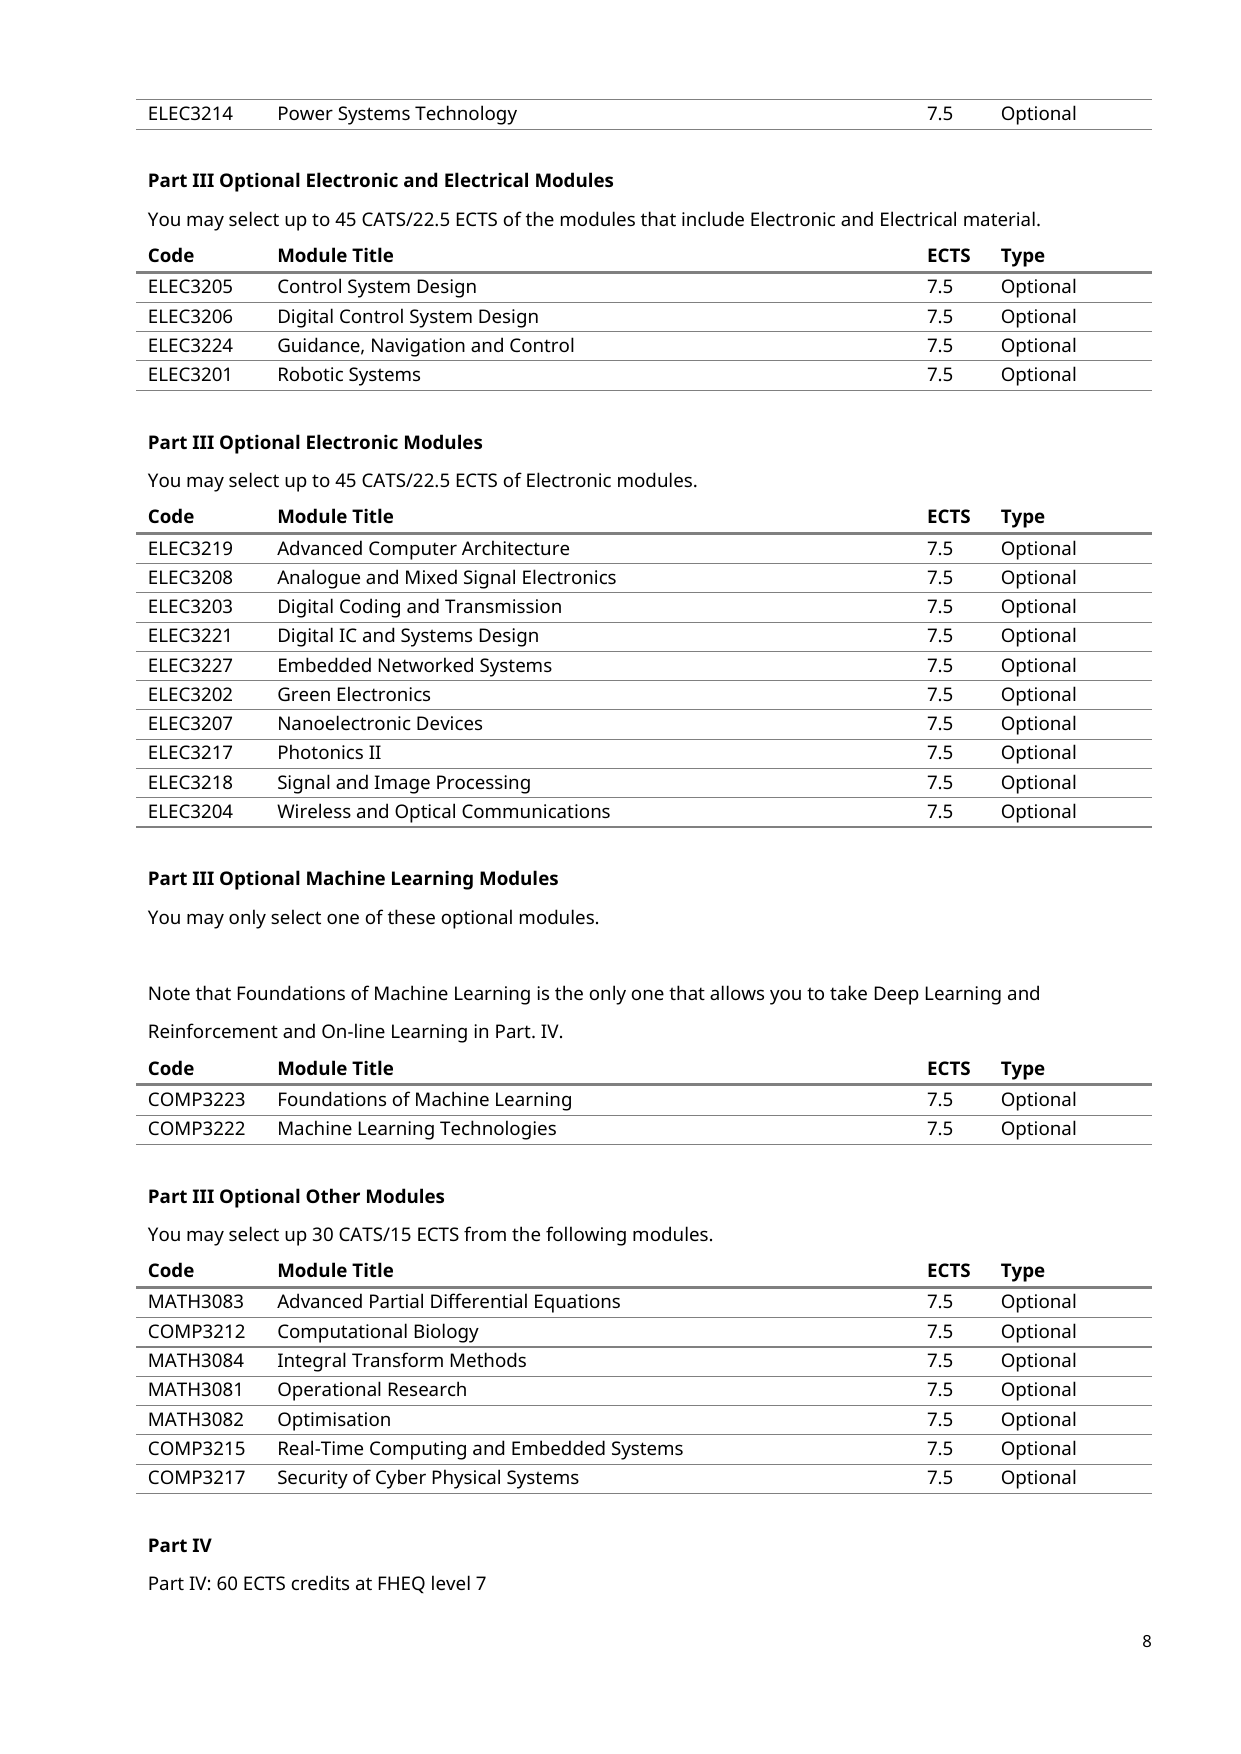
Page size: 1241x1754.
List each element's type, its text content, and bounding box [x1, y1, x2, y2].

table_cell Optional [989, 769, 1152, 797]
table_cell Optional [989, 593, 1152, 622]
table_cell Optional [989, 1435, 1152, 1463]
table_cell 7.5 [916, 769, 989, 797]
table_cell Module Title [266, 1258, 916, 1286]
table_cell Optional [989, 332, 1152, 360]
table_cell ELEC3221 [136, 623, 266, 651]
table_cell MATH3082 [136, 1406, 266, 1434]
table_cell Optional [989, 1086, 1152, 1114]
table_cell 7.5 [916, 1116, 989, 1144]
table_cell Module Title [266, 242, 916, 271]
table_cell Code [136, 242, 266, 271]
table_cell Signal and Image Processing [266, 769, 916, 797]
table_cell 7.5 [916, 652, 989, 680]
table_cell Module Title [266, 1055, 916, 1083]
table_cell Robotic Systems [266, 361, 916, 390]
table_cell Module Title [266, 504, 916, 532]
table_cell MATH3084 [136, 1348, 266, 1376]
table_cell 7.5 [916, 1377, 989, 1405]
table_cell 7.5 [916, 100, 989, 128]
table_cell ELEC3208 [136, 564, 266, 592]
table_cell 7.5 [916, 1348, 989, 1376]
table_cell Type [989, 1055, 1152, 1083]
table_cell Optional [989, 100, 1152, 128]
table_cell ELEC3219 [136, 535, 266, 563]
table_cell Guidance, Navigation and Control [266, 332, 916, 360]
table_cell ECTS [916, 1258, 989, 1286]
table_cell 7.5 [916, 798, 989, 826]
table_cell COMP3223 [136, 1086, 266, 1114]
table_cell COMP3217 [136, 1465, 266, 1493]
table_cell Optional [989, 1377, 1152, 1405]
table_cell Real-Time Computing and Embedded Systems [266, 1435, 916, 1463]
table_cell ELEC3204 [136, 798, 266, 826]
table_cell 7.5 [916, 1435, 989, 1463]
table_cell Green Electronics [266, 681, 916, 709]
table_cell 7.5 [916, 740, 989, 768]
table_cell Operational Research [266, 1377, 916, 1405]
table_cell Foundations of Machine Learning [266, 1086, 916, 1114]
table_cell 7.5 [916, 1086, 989, 1114]
table_cell Part III Optional Electronic and Electrical Modules You may select up to 45 CATS/22.5 ECTS of the modules that include Electronic and Electrical material. [136, 130, 1152, 242]
table_cell Part III Optional Electronic Modules You may select up to 45 CATS/22.5 ECTS of Electronic modules. [136, 391, 1152, 503]
table_cell ELEC3227 [136, 652, 266, 680]
table_cell Type [989, 504, 1152, 532]
table_cell COMP3215 [136, 1435, 266, 1463]
table_cell Security of Cyber Physical Systems [266, 1465, 916, 1493]
table_cell Optional [989, 710, 1152, 739]
table_cell Optional [989, 564, 1152, 592]
table_cell Embedded Networked Systems [266, 652, 916, 680]
table_cell Optional [989, 1116, 1152, 1144]
table_cell ELEC3224 [136, 332, 266, 360]
table_cell Optional [989, 1465, 1152, 1493]
table_cell ELEC3202 [136, 681, 266, 709]
table_cell ELEC3207 [136, 710, 266, 739]
table_cell Optional [989, 798, 1152, 826]
table_cell Part IV Part IV: 60 ECTS credits at FHEQ level 7 [136, 1494, 1152, 1596]
table_cell Optional [989, 274, 1152, 302]
table_cell ELEC3214 [136, 100, 266, 128]
table_cell ELEC3217 [136, 740, 266, 768]
table_cell Type [989, 1258, 1152, 1286]
table_cell Optional [989, 1289, 1152, 1317]
table_cell ELEC3205 [136, 274, 266, 302]
table_cell ECTS [916, 1055, 989, 1083]
table_cell 7.5 [916, 1318, 989, 1346]
table_cell MATH3083 [136, 1289, 266, 1317]
table_cell Photonics II [266, 740, 916, 768]
table_cell COMP3212 [136, 1318, 266, 1346]
table_cell ELEC3201 [136, 361, 266, 390]
table_cell Optional [989, 303, 1152, 331]
table_cell Code [136, 504, 266, 532]
table_cell Code [136, 1258, 266, 1286]
table_cell 7.5 [916, 564, 989, 592]
table_cell ELEC3203 [136, 593, 266, 622]
table_cell ECTS [916, 242, 989, 271]
table_cell 7.5 [916, 1465, 989, 1493]
table_cell 7.5 [916, 1289, 989, 1317]
table_cell ECTS [916, 504, 989, 532]
table_cell Code [136, 1055, 266, 1083]
table_cell Type [989, 242, 1152, 271]
table_cell Computational Biology [266, 1318, 916, 1346]
table_cell 7.5 [916, 593, 989, 622]
table_cell Machine Learning Technologies [266, 1116, 916, 1144]
table_cell Digital IC and Systems Design [266, 623, 916, 651]
table_cell Wireless and Optical Communications [266, 798, 916, 826]
table_cell Optional [989, 1318, 1152, 1346]
table_cell Integral Transform Methods [266, 1348, 916, 1376]
table_cell Optional [989, 623, 1152, 651]
table_cell Analogue and Mixed Signal Electronics [266, 564, 916, 592]
table_cell Power Systems Technology [266, 100, 916, 128]
table_cell 7.5 [916, 303, 989, 331]
table_cell Digital Control System Design [266, 303, 916, 331]
table_cell Digital Coding and Transmission [266, 593, 916, 622]
table_cell ELEC3206 [136, 303, 266, 331]
table_cell Control System Design [266, 274, 916, 302]
table_cell 7.5 [916, 361, 989, 390]
table_cell Optional [989, 361, 1152, 390]
table_cell Optional [989, 681, 1152, 709]
table_cell 7.5 [916, 332, 989, 360]
table_cell Optional [989, 1406, 1152, 1434]
table_cell Advanced Computer Architecture [266, 535, 916, 563]
table_cell ELEC3218 [136, 769, 266, 797]
table_cell Part III Optional Other Modules You may select up 30 CATS/15 ECTS from the following modules. [136, 1145, 1152, 1257]
table_cell Optimisation [266, 1406, 916, 1434]
table_cell Nanoelectronic Devices [266, 710, 916, 739]
table_cell Optional [989, 652, 1152, 680]
table_cell 7.5 [916, 1406, 989, 1434]
table_cell COMP3222 [136, 1116, 266, 1144]
table_cell 7.5 [916, 710, 989, 739]
table_cell Optional [989, 740, 1152, 768]
table_cell MATH3081 [136, 1377, 266, 1405]
table_cell 7.5 [916, 535, 989, 563]
table_cell Advanced Partial Differential Equations [266, 1289, 916, 1317]
table_cell Optional [989, 1348, 1152, 1376]
table_cell 7.5 [916, 681, 989, 709]
table_cell 7.5 [916, 623, 989, 651]
table_cell Part III Optional Machine Learning Modules You may only select one of these optional modules. Note that Foundations of Machine Learning is the only one that allows you to take Deep Learning and Reinforcement and On-line Learning in Part. IV. [136, 828, 1152, 1055]
table_cell 7.5 [916, 274, 989, 302]
table_cell Optional [989, 535, 1152, 563]
